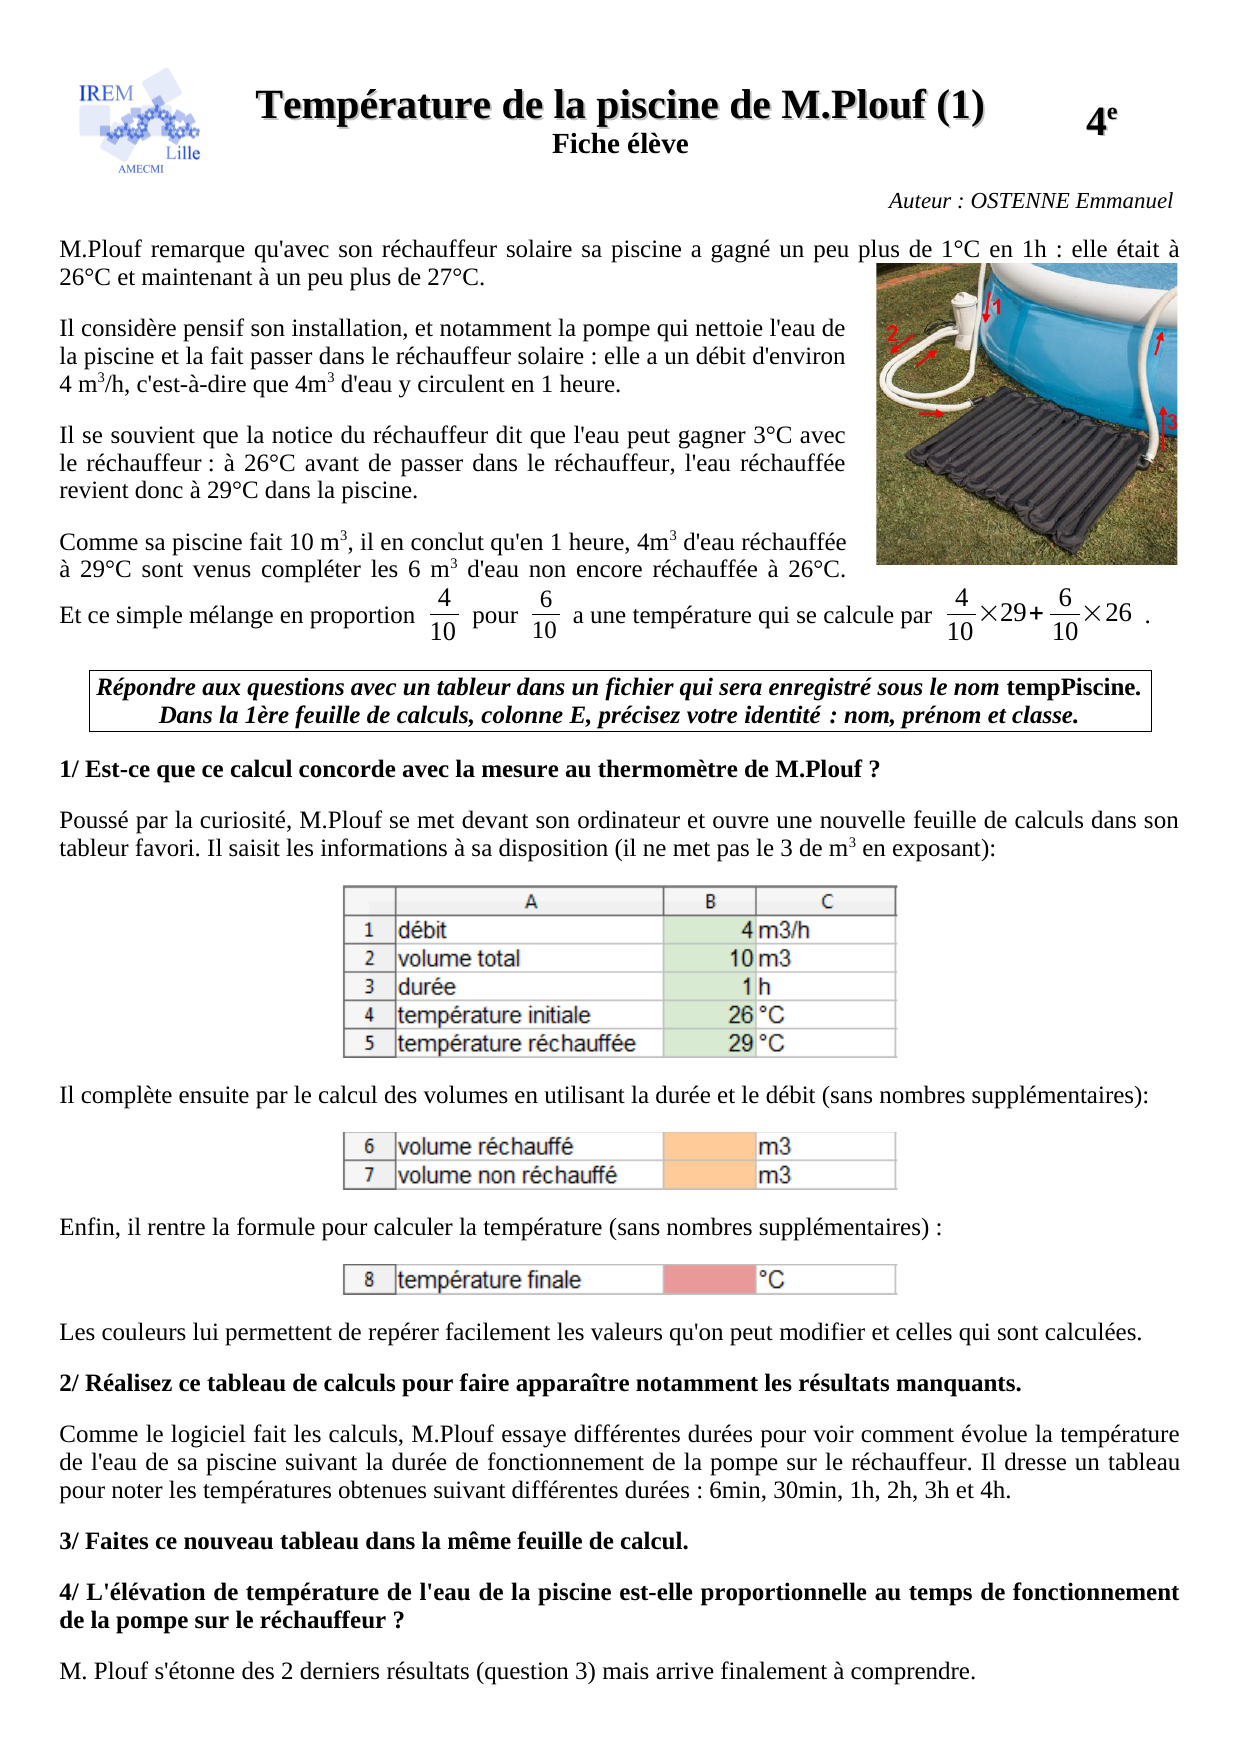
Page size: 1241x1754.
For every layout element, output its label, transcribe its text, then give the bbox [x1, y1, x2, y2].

text M. Plouf s'étonne des 2 derniers résultats (question 3) mais arrive finalement à comprendre. [59, 1657, 1181, 1685]
table_header [59, 59, 219, 183]
table_header 4e [1022, 59, 1181, 183]
text Comme le logiciel fait les calculs, M.Plouf essaye différentes durées pour voir comment évolue la température de l'eau de sa piscine suivant la durée de fonctionnement de la pompe sur le réchauffeur. Il dresse un tableau pour noter les températures obtenues suivant différentes durées : 6min, 30min, 1h, 2h, 3h et 4h. [59, 1420, 1181, 1503]
text Il complète ensuite par le calcul des volumes en utilisant la durée et le débit (sans nombres supplémentaires): [59, 1081, 1181, 1108]
text 4/ L'élévation de température de l'eau de la piscine est-elle proportionnelle au temps de fonctionnement de la pompe sur le réchauffeur ? [59, 1578, 1181, 1634]
text Il se souvient que la notice du réchauffeur dit que l'eau peut gagner 3°C avec le réchauffeur : à 26°C avant de passer dans le réchauffeur, l'eau réchauffée revient donc à 29°C dans la piscine. [59, 421, 876, 504]
picture [342, 885, 898, 1058]
table_cell Auteur : OSTENNE Emmanuel [59, 183, 1181, 219]
picture [876, 263, 1178, 565]
text Répondre aux questions avec un tableur dans un fichier qui sera enregistré sous le nom tempPiscine. Dans la 1ère feuille de calculs, colonne E, précisez votre identité : nom, prénom et classe. [90, 671, 1151, 731]
picture [342, 1264, 898, 1295]
text 2/ Réalisez ce tableau de calculs pour faire apparaître notamment les résultats manquants. [59, 1369, 1181, 1397]
text 1/ Est-ce que ce calcul concorde avec la mesure au thermomètre de M.Plouf ? [59, 755, 1181, 783]
picture [342, 1132, 898, 1190]
text Poussé par la curiosité, M.Plouf se met devant son ordinateur et ouvre une nouvelle feuille de calculs dans son tableur favori. Il saisit les informations à sa disposition (il ne met pas le 3 de m3 en exposant): [59, 806, 1181, 862]
text M.Plouf remarque qu'avec son réchauffeur solaire sa piscine a gagné un peu plus de 1°C en 1h : elle était à 26°C et maintenant à un peu plus de 27°C. [59, 231, 1181, 291]
text Il considère pensif son installation, et notamment la pompe qui nettoie l'eau de la piscine et la fait passer dans le réchauffeur solaire : elle a un débit d'environ 4 m3/h, c'est-à-dire que 4m3 d'eau y circulent en 1 heure. [59, 314, 876, 398]
text Enfin, il rentre la formule pour calculer la température (sans nombres supplémentaires) : [59, 1213, 1181, 1241]
text 3/ Faites ce nouveau tableau dans la même feuille de calcul. [59, 1527, 1181, 1555]
table_header Température de la piscine de M.Plouf (1) Fiche élève [219, 59, 1022, 183]
text Comme sa piscine fait 10 m3, il en conclut qu'en 1 heure, 4m3 d'eau réchauffée à 29°C sont venus compléter les 6 m3 d'eau non encore réchauffée à 26°C. Et ce simple mélange en proportion pour a une température qui se calcule par . [59, 528, 1181, 647]
picture [64, 64, 213, 177]
text Les couleurs lui permettent de repérer facilement les valeurs qu'on peut modifier et celles qui sont calculées. [59, 1318, 1181, 1346]
